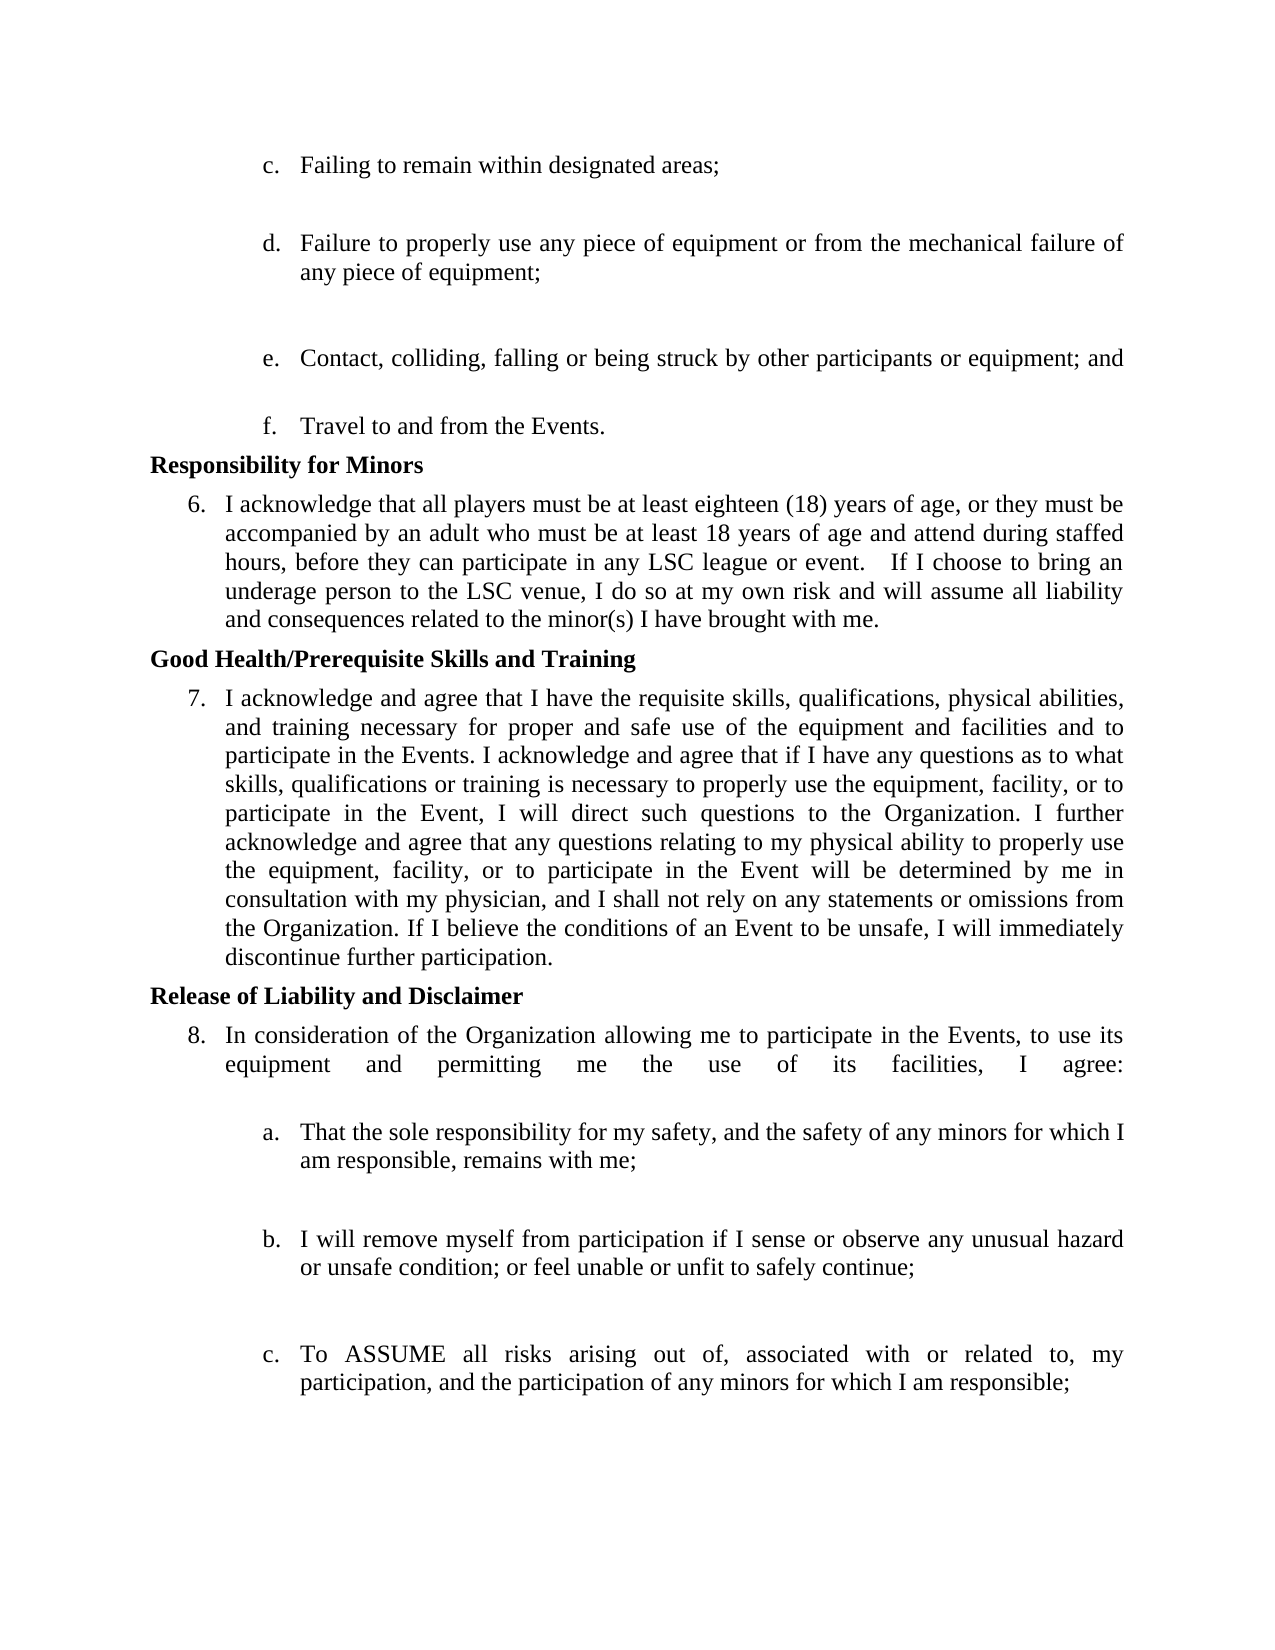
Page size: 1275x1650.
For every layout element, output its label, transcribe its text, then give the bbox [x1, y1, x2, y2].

text Release of Liability and Disclaimer [150, 981, 1125, 1009]
list I acknowledge and agree that I have the requisite skills, qualifications, physical abilities, and training necessary for proper and safe use of the equipment and facilities and to participate in the Events. I acknowledge and agree that if I have any questions as to what skills, qualifications or training is necessary to properly use the equipment, facility, or to participate in the Event, I will direct such questions to the Organization. I further acknowledge and agree that any questions relating to my physical ability to properly use the equipment, facility, or to participate in the Event will be determined by me in consultation with my physician, and I shall not rely on any statements or omissions from the Organization. If I believe the conditions of an Event to be unsafe, I will immediately discontinue further participation. [187, 683, 1125, 970]
list Contact, colliding, falling or being struck by other participants or equipment; and [262, 343, 1125, 401]
list I acknowledge that all players must be at least eighteen (18) years of age, or they must be accompanied by an adult who must be at least 18 years of age and attend during staffed hours, before they can participate in any LSC league or event. If I choose to bring an underage person to the LSC venue, I do so at my own risk and will assume all liability and consequences related to the minor(s) I have brought with me. [187, 489, 1125, 633]
text Good Health/Prerequisite Skills and Training [150, 644, 1125, 672]
list In consideration of the Organization allowing me to participate in the Events, to use its equipment and permitting me the use of its facilities, I agree: [187, 1020, 1125, 1106]
list I will remove myself from participation if I sense or observe any unusual hazard or unsafe condition; or feel unable or unfit to safely continue; [262, 1224, 1125, 1281]
list Failure to properly use any piece of equipment or from the mechanical failure of any piece of equipment; [262, 228, 1125, 286]
list Travel to and from the Events. [262, 411, 1125, 440]
text Responsibility for Minors [150, 450, 1125, 479]
list To ASSUME all risks arising out of, associated with or related to, my participation, and the participation of any minors for which I am responsible; [262, 1339, 1125, 1396]
list That the sole responsibility for my safety, and the safety of any minors for which I am responsible, remains with me; [262, 1117, 1125, 1174]
list Failing to remain within designated areas; [262, 150, 1125, 179]
